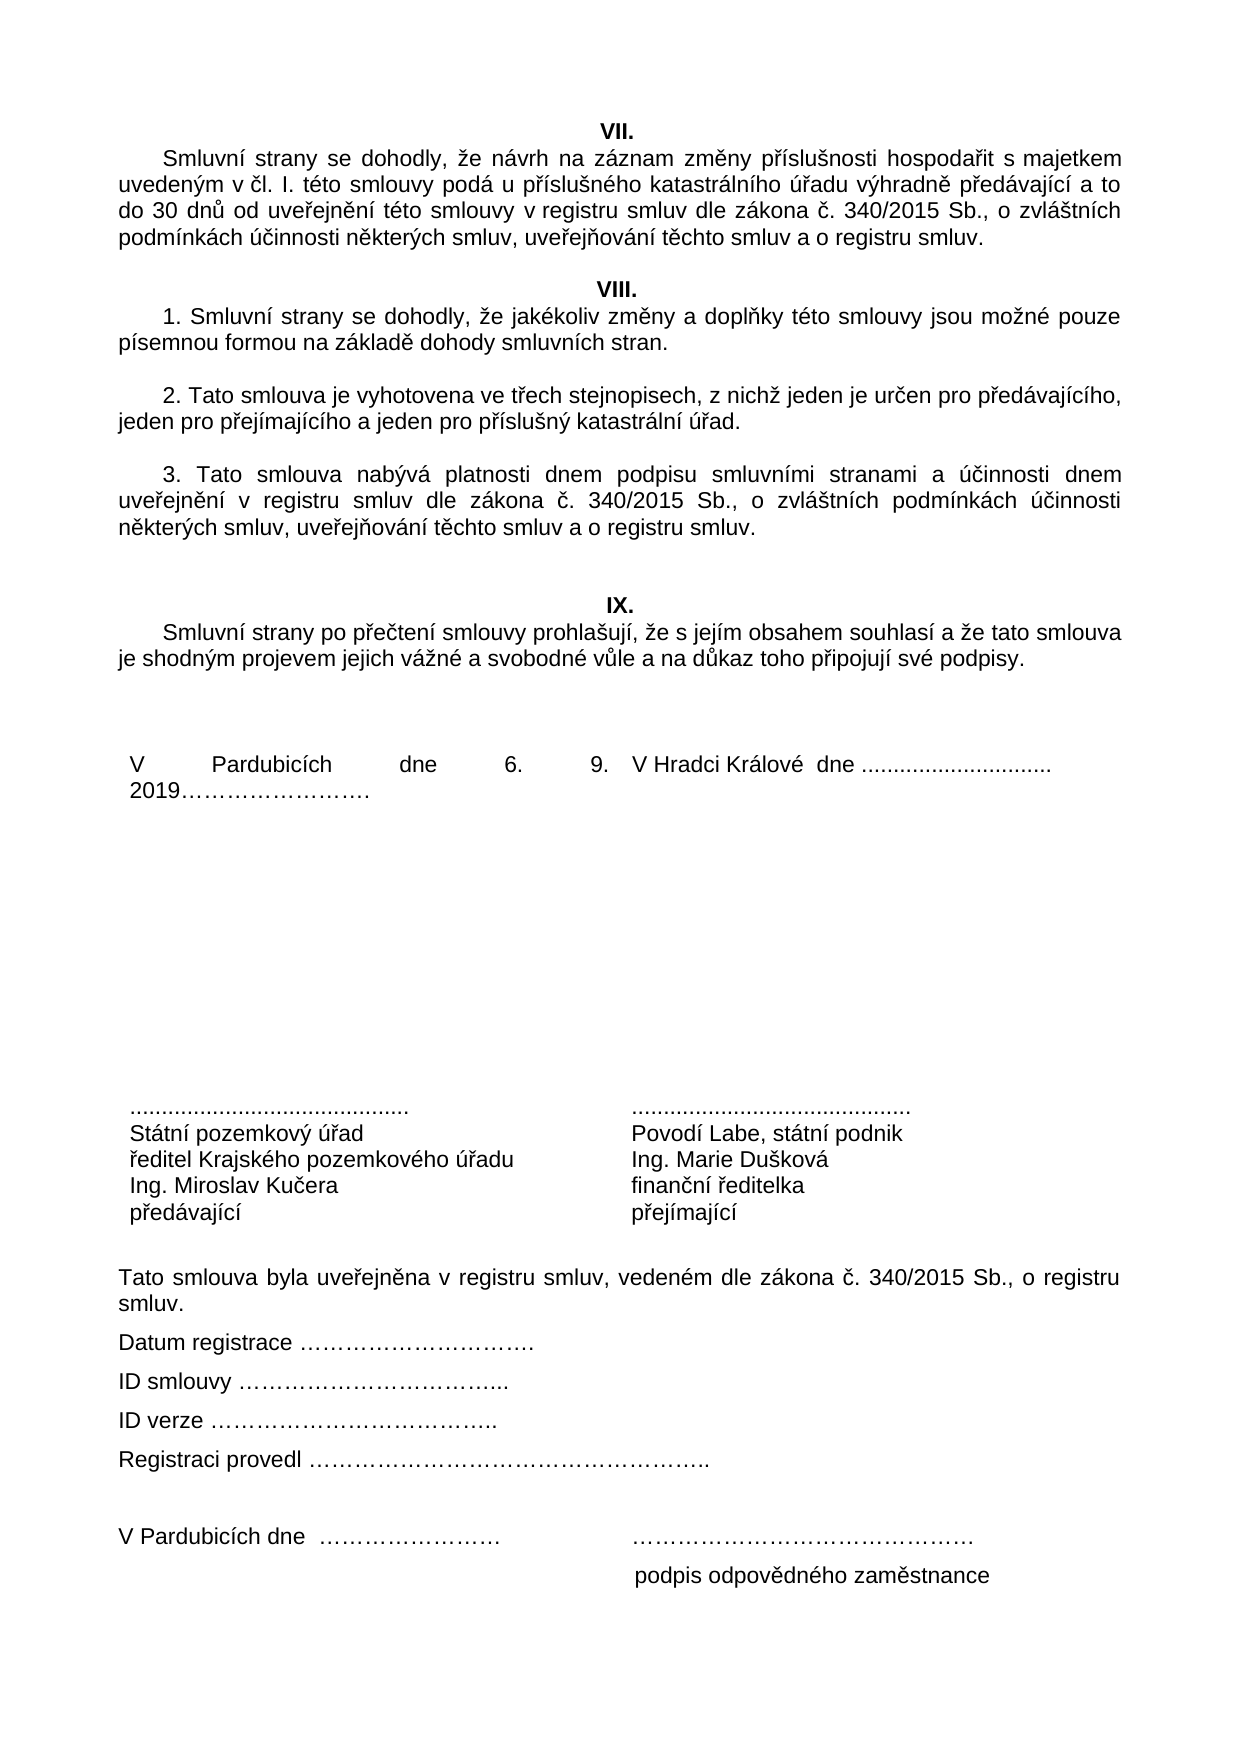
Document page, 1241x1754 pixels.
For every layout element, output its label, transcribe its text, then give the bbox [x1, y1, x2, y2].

text VIII. [118, 276, 1122, 303]
table_cell Státní pozemkový úřad [118, 1120, 620, 1146]
text ID verze ……………………………….. [118, 1407, 1122, 1433]
table_header V Hradci Králové dne .............................. [621, 751, 1122, 803]
table_cell ............................................ [620, 1093, 1122, 1119]
table_cell finanční ředitelka [620, 1172, 1122, 1199]
table_header [620, 1067, 1122, 1093]
text Datum registrace …………………………. [118, 1329, 1122, 1355]
text podpis odpovědného zaměstnance [561, 1562, 1122, 1588]
text Tato smlouva byla uveřejněna v registru smluv, vedeném dle zákona č. 340/2015 Sb., o registru smluv. [118, 1264, 1122, 1317]
table_header [118, 1067, 620, 1093]
text 2. Tato smlouva je vyhotovena ve třech stejnopisech, z nichž jeden je určen pro předávajícího, jeden pro přejímajícího a jeden pro příslušný katastrální úřad. [118, 382, 1122, 434]
table_cell Ing. Marie Dušková [620, 1146, 1122, 1172]
table_cell předávající [118, 1199, 620, 1225]
text Smluvní strany po přečtení smlouvy prohlašují, že s jejím obsahem souhlasí a že tato smlouva je shodným projevem jejich vážné a svobodné vůle a na důkaz toho připojují své podpisy. [118, 619, 1122, 672]
table_cell ředitel Krajského pozemkového úřadu [118, 1146, 620, 1172]
text IX. [118, 592, 1122, 619]
table_cell Povodí Labe, státní podnik [620, 1120, 1122, 1146]
text Smluvní strany se dohodly, že návrh na záznam změny příslušnosti hospodařit s majetkem uvedeným v čl. I. této smlouvy podá u příslušného katastrálního úřadu výhradně předávající a to do 30 dnů od uveřejnění této smlouvy v registru smluv dle zákona č. 340/2015 Sb., o zvláštních podmínkách účinnosti některých smluv, uveřejňování těchto smluv a o registru smluv. [118, 144, 1122, 250]
table_cell Ing. Miroslav Kučera [118, 1172, 620, 1199]
text ID smlouvy ……………………………... [118, 1368, 1122, 1394]
table_header V Pardubicích dne 6. 9. 2019……………………. [118, 751, 621, 803]
text 3. Tato smlouva nabývá platnosti dnem podpisu smluvními stranami a účinnosti dnem uveřejnění v registru smluv dle zákona č. 340/2015 Sb., o zvláštních podmínkách účinnosti některých smluv, uveřejňování těchto smluv a o registru smluv. [118, 461, 1122, 540]
table_cell přejímající [620, 1199, 1122, 1225]
text Registraci provedl …………………………………………….. [118, 1446, 1122, 1472]
text 1. Smluvní strany se dohodly, že jakékoliv změny a doplňky této smlouvy jsou možné pouze písemnou formou na základě dohody smluvních stran. [118, 303, 1122, 355]
text V Pardubicích dne …………………… ……………………………………… [118, 1523, 1122, 1550]
text VII. [118, 118, 1122, 144]
table_cell ............................................ [118, 1093, 620, 1119]
